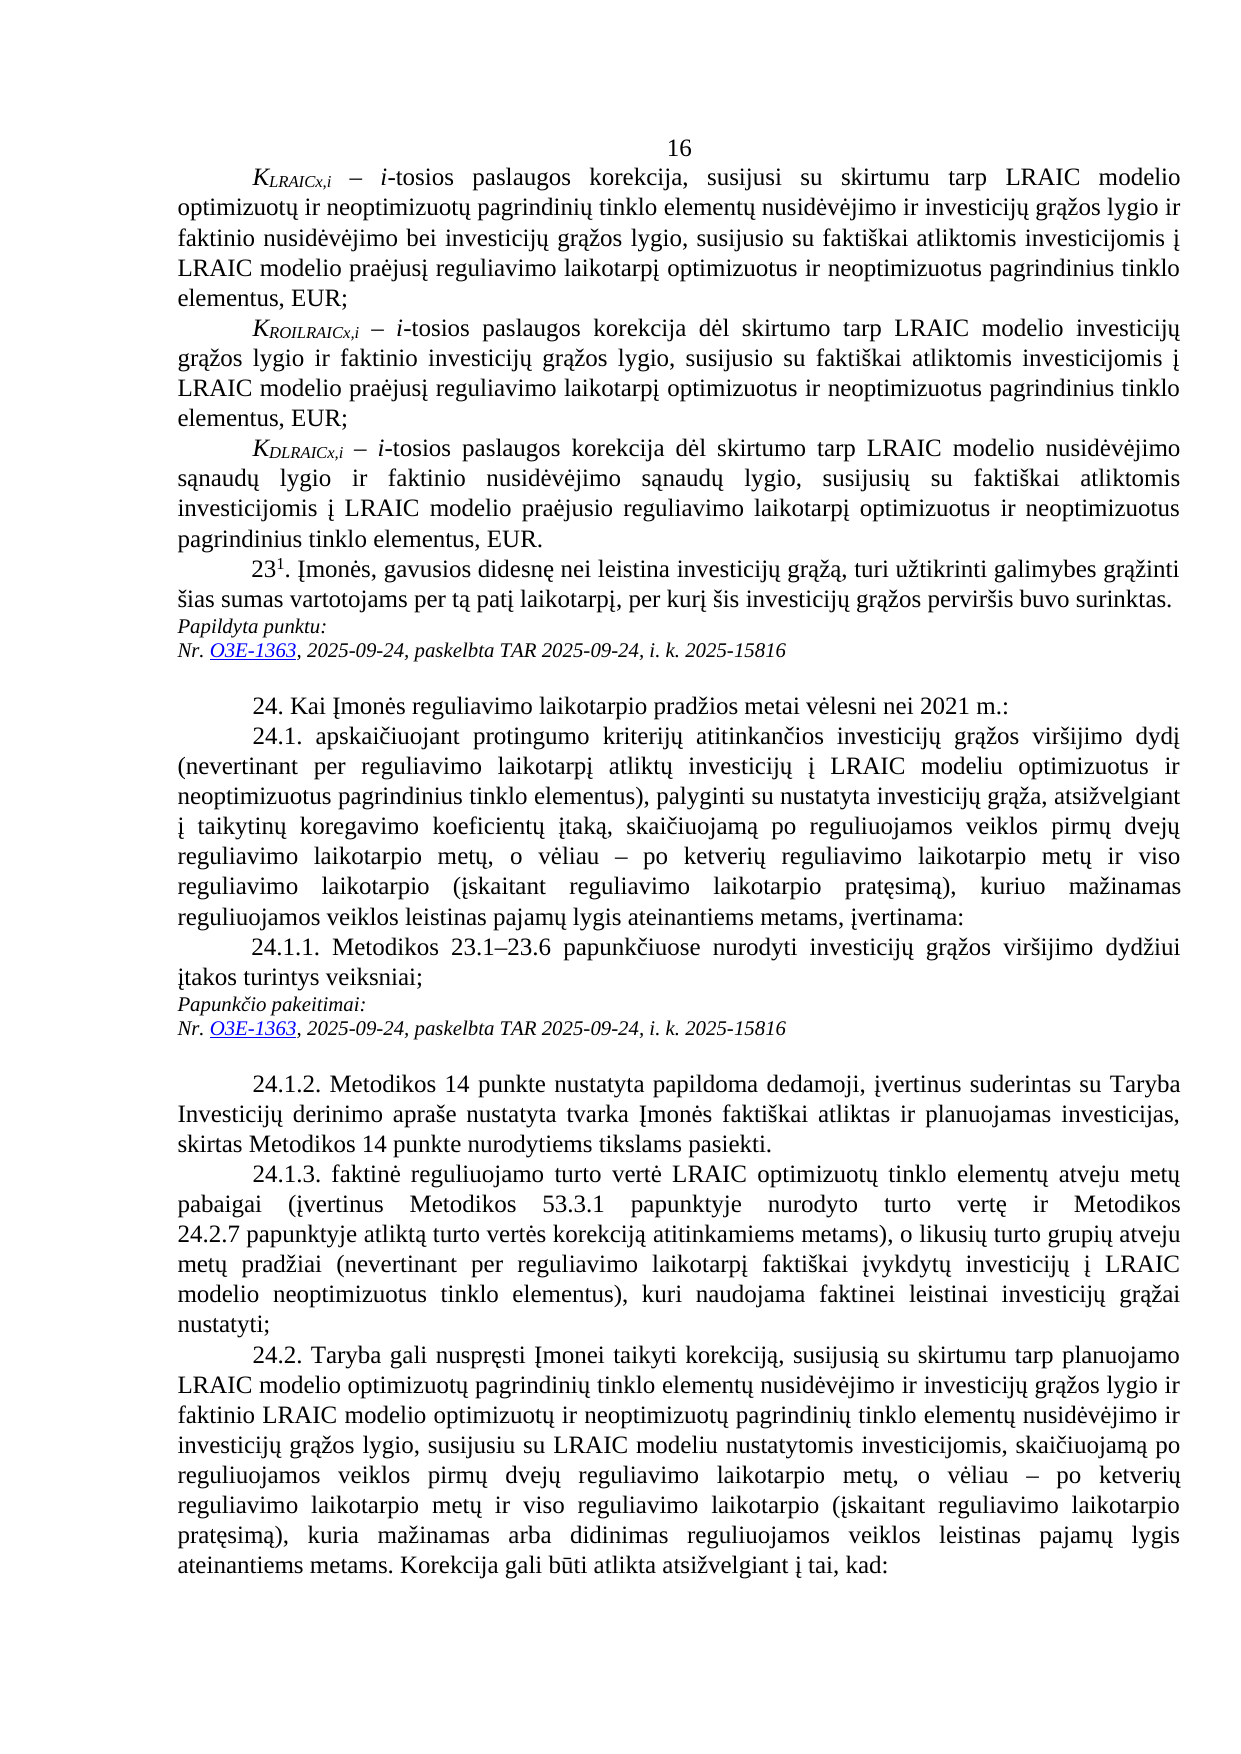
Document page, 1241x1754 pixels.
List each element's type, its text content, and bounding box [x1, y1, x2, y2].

text 24.2. Taryba gali nuspręsti Įmonei taikyti korekciją, susijusią su skirtumu tarp planuojamo LRAIC modelio optimizuotų pagrindinių tinklo elementų nusidėvėjimo ir investicijų grąžos lygio ir faktinio LRAIC modelio optimizuotų ir neoptimizuotų pagrindinių tinklo elementų nusidėvėjimo ir investicijų grąžos lygio, susijusiu su LRAIC modeliu nustatytomis investicijomis, skaičiuojamą po reguliuojamos veiklos pirmų dvejų reguliavimo laikotarpio metų, o vėliau – po ketverių reguliavimo laikotarpio metų ir viso reguliavimo laikotarpio (įskaitant reguliavimo laikotarpio pratęsimą), kuria mažinamas arba didinimas reguliuojamos veiklos leistinas pajamų lygis ateinantiems metams. Korekcija gali būti atlikta atsižvelgiant į tai, kad: [177, 1340, 1181, 1579]
text 24. Kai Įmonės reguliavimo laikotarpio pradžios metai vėlesni nei 2021 m.: [177, 691, 1181, 719]
text Nr. O3E-1363, 2025-09-24, paskelbta TAR 2025-09-24, i. k. 2025-15816 [177, 638, 1181, 662]
text KLRAICx,i – i-tosios paslaugos korekcija, susijusi su skirtumu tarp LRAIC modelio optimizuotų ir neoptimizuotų pagrindinių tinklo elementų nusidėvėjimo ir investicijų grąžos lygio ir faktinio nusidėvėjimo bei investicijų grąžos lygio, susijusio su faktiškai atliktomis investicijomis į LRAIC modelio praėjusį reguliavimo laikotarpį optimizuotus ir neoptimizuotus pagrindinius tinklo elementus, EUR; [177, 162, 1181, 312]
text 24.1.1. Metodikos 23.1–23.6 papunkčiuose nurodyti investicijų grąžos viršijimo dydžiui įtakos turintys veiksniai; [177, 932, 1181, 991]
text KDLRAICx,i – i-tosios paslaugos korekcija dėl skirtumo tarp LRAIC modelio nusidėvėjimo sąnaudų lygio ir faktinio nusidėvėjimo sąnaudų lygio, susijusių su faktiškai atliktomis investicijomis į LRAIC modelio praėjusio reguliavimo laikotarpį optimizuotus ir neoptimizuotus pagrindinius tinklo elementus, EUR. [177, 433, 1181, 552]
text 24.1.3. faktinė reguliuojamo turto vertė LRAIC optimizuotų tinklo elementų atveju metų pabaigai (įvertinus Metodikos 53.3.1 papunktyje nurodyto turto vertę ir Metodikos 24.2.7 papunktyje atliktą turto vertės korekciją atitinkamiems metams), o likusių turto grupių atveju metų pradžiai (nevertinant per reguliavimo laikotarpį faktiškai įvykdytų investicijų į LRAIC modelio neoptimizuotus tinklo elementus), kuri naudojama faktinei leistinai investicijų grąžai nustatyti; [177, 1159, 1181, 1338]
text Nr. O3E-1363, 2025-09-24, paskelbta TAR 2025-09-24, i. k. 2025-15816 [177, 1016, 1181, 1040]
text 231. Įmonės, gavusios didesnę nei leistina investicijų grąžą, turi užtikrinti galimybes grąžinti šias sumas vartotojams per tą patį laikotarpį, per kurį šis investicijų grąžos perviršis buvo surinktas. [177, 554, 1181, 613]
text Papunkčio pakeitimai: [177, 992, 1181, 1016]
text 24.1.2. Metodikos 14 punkte nustatyta papildoma dedamoji, įvertinus suderintas su Taryba Investicijų derinimo apraše nustatyta tvarka Įmonės faktiškai atliktas ir planuojamas investicijas, skirtas Metodikos 14 punkte nurodytiems tikslams pasiekti. [177, 1069, 1181, 1158]
text Papildyta punktu: [177, 614, 1181, 638]
text 24.1. apskaičiuojant protingumo kriterijų atitinkančios investicijų grąžos viršijimo dydį (nevertinant per reguliavimo laikotarpį atliktų investicijų į LRAIC modeliu optimizuotus ir neoptimizuotus pagrindinius tinklo elementus), palyginti su nustatyta investicijų grąža, atsižvelgiant į taikytinų koregavimo koeficientų įtaką, skaičiuojamą po reguliuojamos veiklos pirmų dvejų reguliavimo laikotarpio metų, o vėliau – po ketverių reguliavimo laikotarpio metų ir viso reguliavimo laikotarpio (įskaitant reguliavimo laikotarpio pratęsimą), kuriuo mažinamas reguliuojamos veiklos leistinas pajamų lygis ateinantiems metams, įvertinama: [177, 721, 1181, 930]
text KROILRAICx,i – i-tosios paslaugos korekcija dėl skirtumo tarp LRAIC modelio investicijų grąžos lygio ir faktinio investicijų grąžos lygio, susijusio su faktiškai atliktomis investicijomis į LRAIC modelio praėjusį reguliavimo laikotarpį optimizuotus ir neoptimizuotus pagrindinius tinklo elementus, EUR; [177, 313, 1181, 432]
